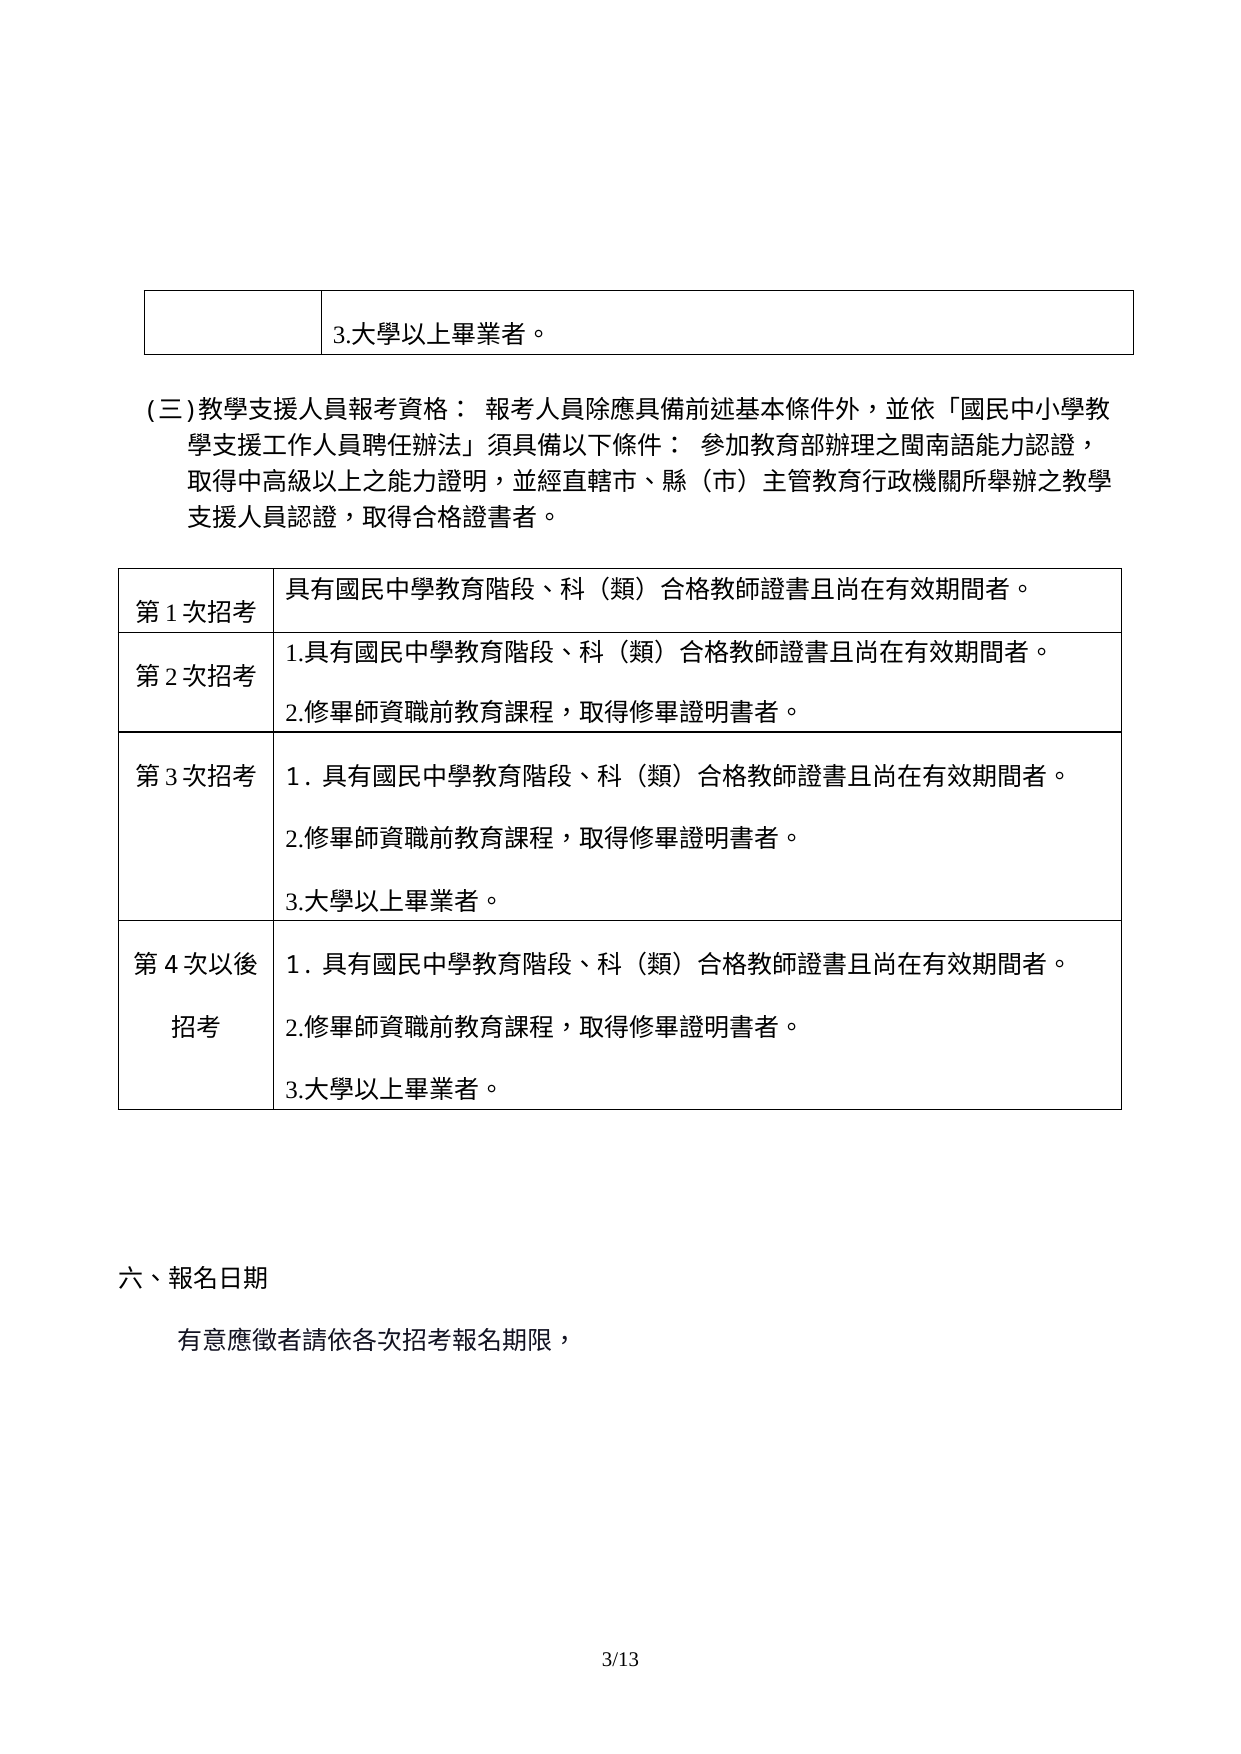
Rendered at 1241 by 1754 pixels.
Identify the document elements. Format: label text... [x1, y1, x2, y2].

table_header 具有國民中學教育階段、科（類）合格教師證書且尚在有效期間者。 [274, 569, 1121, 632]
table_header 第1次招考 [119, 569, 273, 632]
table_cell 第4次以後 招考 [119, 921, 273, 1108]
text (三)教學支援人員報考資格： 報考人員除應具備前述基本條件外，並依「國民中小學教學支援工作人員聘任辦法」須具備以下條件： 參加教育部辦理之閩南語能力認證，取得中高級以上之能力證明，並經直轄市、縣（市）主管教育行政機關所舉辦之教學支援人員認證，取得合格證書者。 [143, 389, 1122, 534]
table_cell 第2次招考 [119, 633, 273, 731]
text 六、報名日期 [118, 1234, 1122, 1297]
table_cell 具有國民中學教育階段、科（類）合格教師證書且尚在有效期間者。 2.修畢師資職前教育課程，取得修畢證明書者。 3.大學以上畢業者。 [274, 921, 1121, 1108]
table_cell 具有國民中學教育階段、科（類）合格教師證書且尚在有效期間者。 2.修畢師資職前教育課程，取得修畢證明書者。 3.大學以上畢業者。 [274, 733, 1121, 920]
table_cell 1.具有國民中學教育階段、科（類）合格教師證書且尚在有效期間者。 2.修畢師資職前教育課程，取得修畢證明書者。 [274, 633, 1121, 731]
table_cell [145, 291, 321, 354]
text 有意應徵者請依各次招考報名期限， [177, 1297, 1122, 1359]
table_cell 第3次招考 [119, 733, 273, 920]
table_cell 3.大學以上畢業者。 [322, 291, 1133, 354]
